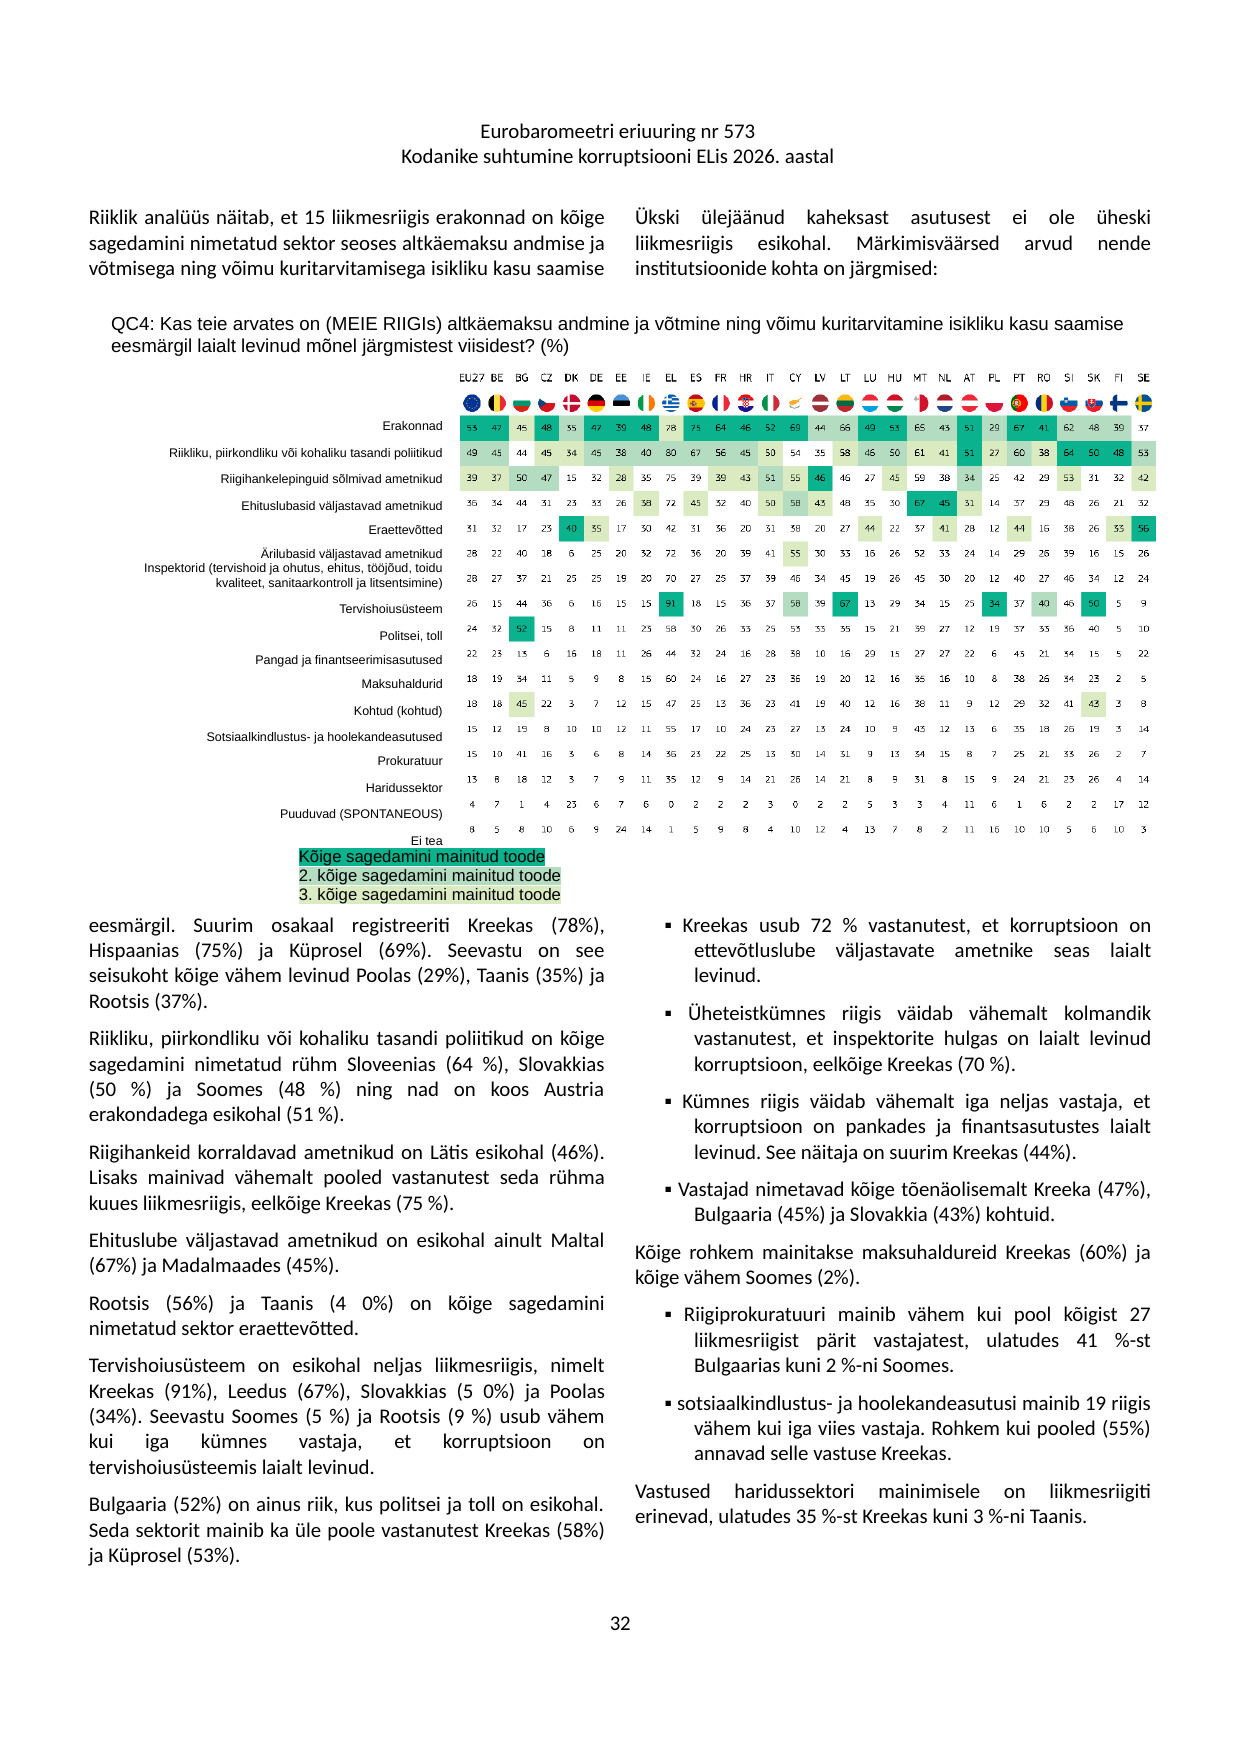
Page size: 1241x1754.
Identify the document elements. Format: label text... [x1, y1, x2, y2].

text Tervishoiusüsteem on esikohal neljas liikmesriigis, nimelt Kreekas (91%), Leedus (67%), Slovakkias (5 0%) ja Poolas (34%). Seevastu Soomes (5 %) ja Rootsis (9 %) usub vähem kui iga kümnes vastaja, et korruptsioon on tervishoiusüsteemis laialt levinud. [88, 1352, 605, 1479]
text Vastused haridussektori mainimisele on liikmesriigiti erinevad, ulatudes 35 %-st Kreekas kuni 3 %-ni Taanis. [635, 1478, 1152, 1529]
text Bulgaaria (52%) on ainus riik, kus politsei ja toll on esikohal. Seda sektorit mainib ka üle poole vastanutest Kreekas (58%) ja Küprosel (53%). [88, 1491, 605, 1568]
text ▪ Kreekas usub 72 % vastanutest, et korruptsioon on ettevõtluslube väljastavate ametnike seas laialt levinud. [664, 852, 1152, 988]
text Ehituslube väljastavad ametnikud on esikohal ainult Maltal (67%) ja Madalmaades (45%). [88, 1227, 605, 1278]
text ▪ Kreekas usub 72 % vastanutest, et korruptsioon on ettevõtluslube väljastavate ametnike seas laialt levinud. [664, 292, 1152, 359]
text Ükski ülejäänud kaheksast asutusest ei ole üheski liikmesriigis esikohal. Märkimisväärsed arvud nende institutsioonide kohta on järgmised: [635, 204, 1152, 281]
text ▪ Vastajad nimetavad kõige tõenäolisemalt Kreeka (47%), Bulgaaria (45%) ja Slovakkia (43%) kohtuid. [664, 1176, 1152, 1227]
picture [455, 359, 1172, 852]
text Kõige rohkem mainitakse maksuhaldureid Kreekas (60%) ja kõige vähem Soomes (2%). [635, 1239, 1152, 1290]
text ▪ Kümnes riigis väidab vähemalt iga neljas vastaja, et korruptsioon on pankades ja finantsasutustes laialt levinud. See näitaja on suurim Kreekas (44%). [664, 1088, 1152, 1164]
text ▪ Üheteistkümnes riigis väidab vähemalt kolmandik vastanutest, et inspektorite hulgas on laialt levinud korruptsioon, eelkõige Kreekas (70 %). [664, 1000, 1152, 1076]
text ▪ sotsiaalkindlustus- ja hoolekandeasutusi mainib 19 riigis vähem kui iga viies vastaja. Rohkem kui pooled (55%) annavad selle vastuse Kreekas. [664, 1390, 1152, 1466]
text Riigihankeid korraldavad ametnikud on Lätis esikohal (46%). Lisaks mainivad vähemalt pooled vastanutest seda rühma kuues liikmesriigis, eelkõige Kreekas (75 %). [88, 1139, 605, 1215]
text Riiklik analüüs näitab, et 15 liikmesriigis erakonnad on kõige sagedamini nimetatud sektor seoses altkäemaksu andmise ja võtmisega ning võimu kuritarvitamisega isikliku kasu saamise eesmärgil. Suurim osakaal registreeriti Kreekas (78%), Hispaanias (75%) ja Küprosel (69%). Seevastu on see seisukoht kõige vähem levinud Poolas (29%), Taanis (35%) ja Rootsis (37%). [88, 204, 605, 1013]
text Rootsis (56%) ja Taanis (4 0%) on kõige sagedamini nimetatud sektor eraettevõtted. [88, 1290, 605, 1341]
text Riikliku, piirkondliku või kohaliku tasandi poliitikud on kõige sagedamini nimetatud rühm Sloveenias (64 %), Slovakkias (50 %) ja Soomes (48 %) ning nad on koos Austria erakondadega esikohal (51 %). [88, 1025, 605, 1127]
text ▪ Riigiprokuratuuri mainib vähem kui pool kõigist 27 liikmesriigist pärit vastajatest, ulatudes 41 %-st Bulgaarias kuni 2 %-ni Soomes. [664, 1302, 1152, 1378]
